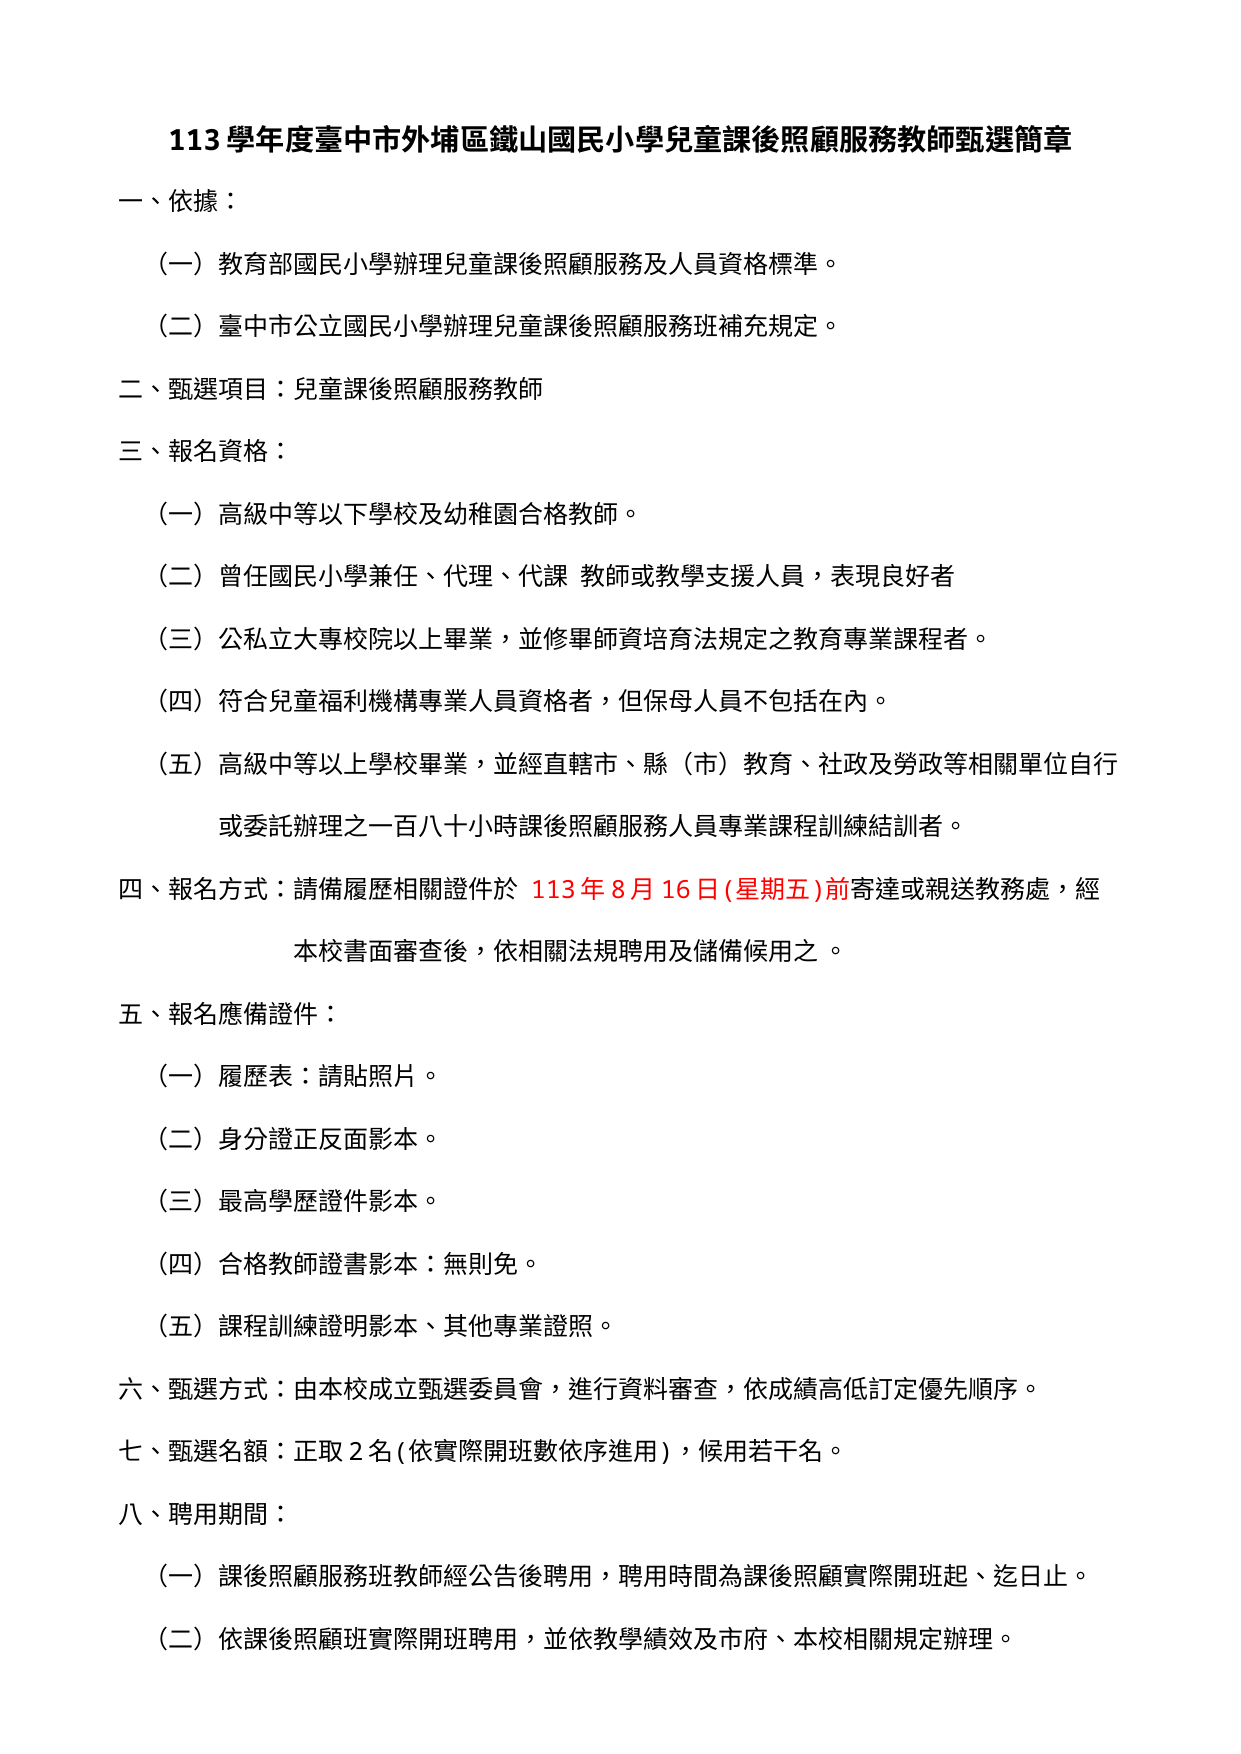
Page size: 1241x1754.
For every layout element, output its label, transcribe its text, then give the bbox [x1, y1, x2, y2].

text （三）公私立大專校院以上畢業，並修畢師資培育法規定之教育專業課程者。 [118, 596, 1122, 658]
text 二、甄選項目：兒童課後照顧服務教師 [118, 346, 1122, 408]
text （四）符合兒童福利機構專業人員資格者，但保母人員不包括在內。 [118, 658, 1122, 721]
text （五）高級中等以上學校畢業，並經直轄市、縣（市）教育、社政及勞政等相關單位自行或委託辦理之一百八十小時課後照顧服務人員專業課程訓練結訓者。 [118, 721, 1122, 846]
text （一）課後照顧服務班教師經公告後聘用，聘用時間為課後照顧實際開班起、迄日止。 [118, 1533, 1122, 1596]
text （二）依課後照顧班實際開班聘用，並依教學績效及市府、本校相關規定辦理。 [118, 1596, 1122, 1658]
text （二）曾任國民小學兼任、代理、代課 教師或教學支援人員，表現良好者 [118, 533, 1122, 596]
text （一）履歷表：請貼照片。 [118, 1033, 1122, 1096]
text （四）合格教師證書影本：無則免。 [118, 1221, 1122, 1283]
text （一）高級中等以下學校及幼稚園合格教師。 [118, 471, 1122, 533]
text 七、甄選名額：正取2名(依實際開班數依序進用)，候用若干名。 [118, 1408, 1122, 1471]
text 三、報名資格： [118, 408, 1122, 471]
text （二）身分證正反面影本。 [118, 1096, 1122, 1158]
text 113學年度臺中市外埔區鐵山國民小學兒童課後照顧服務教師甄選簡章 [118, 96, 1122, 158]
text （二）臺中市公立國民小學辦理兒童課後照顧服務班補充規定。 [118, 283, 1122, 346]
text （一）教育部國民小學辦理兒童課後照顧服務及人員資格標準。 [118, 221, 1122, 283]
text （三）最高學歷證件影本。 [118, 1158, 1122, 1221]
text 四、報名方式：請備履歷相關證件於 113年8月16日(星期五)前寄達或親送教務處，經本校書面審查後，依相關法規聘用及儲備候用之 。 [118, 846, 1122, 971]
text 一、依據： [118, 158, 1122, 221]
text 五、報名應備證件： [118, 971, 1122, 1033]
text （五）課程訓練證明影本、其他專業證照。 [118, 1283, 1122, 1346]
text 六、甄選方式：由本校成立甄選委員會，進行資料審查，依成績高低訂定優先順序。 [118, 1346, 1122, 1408]
text 八、聘用期間： [118, 1471, 1122, 1533]
